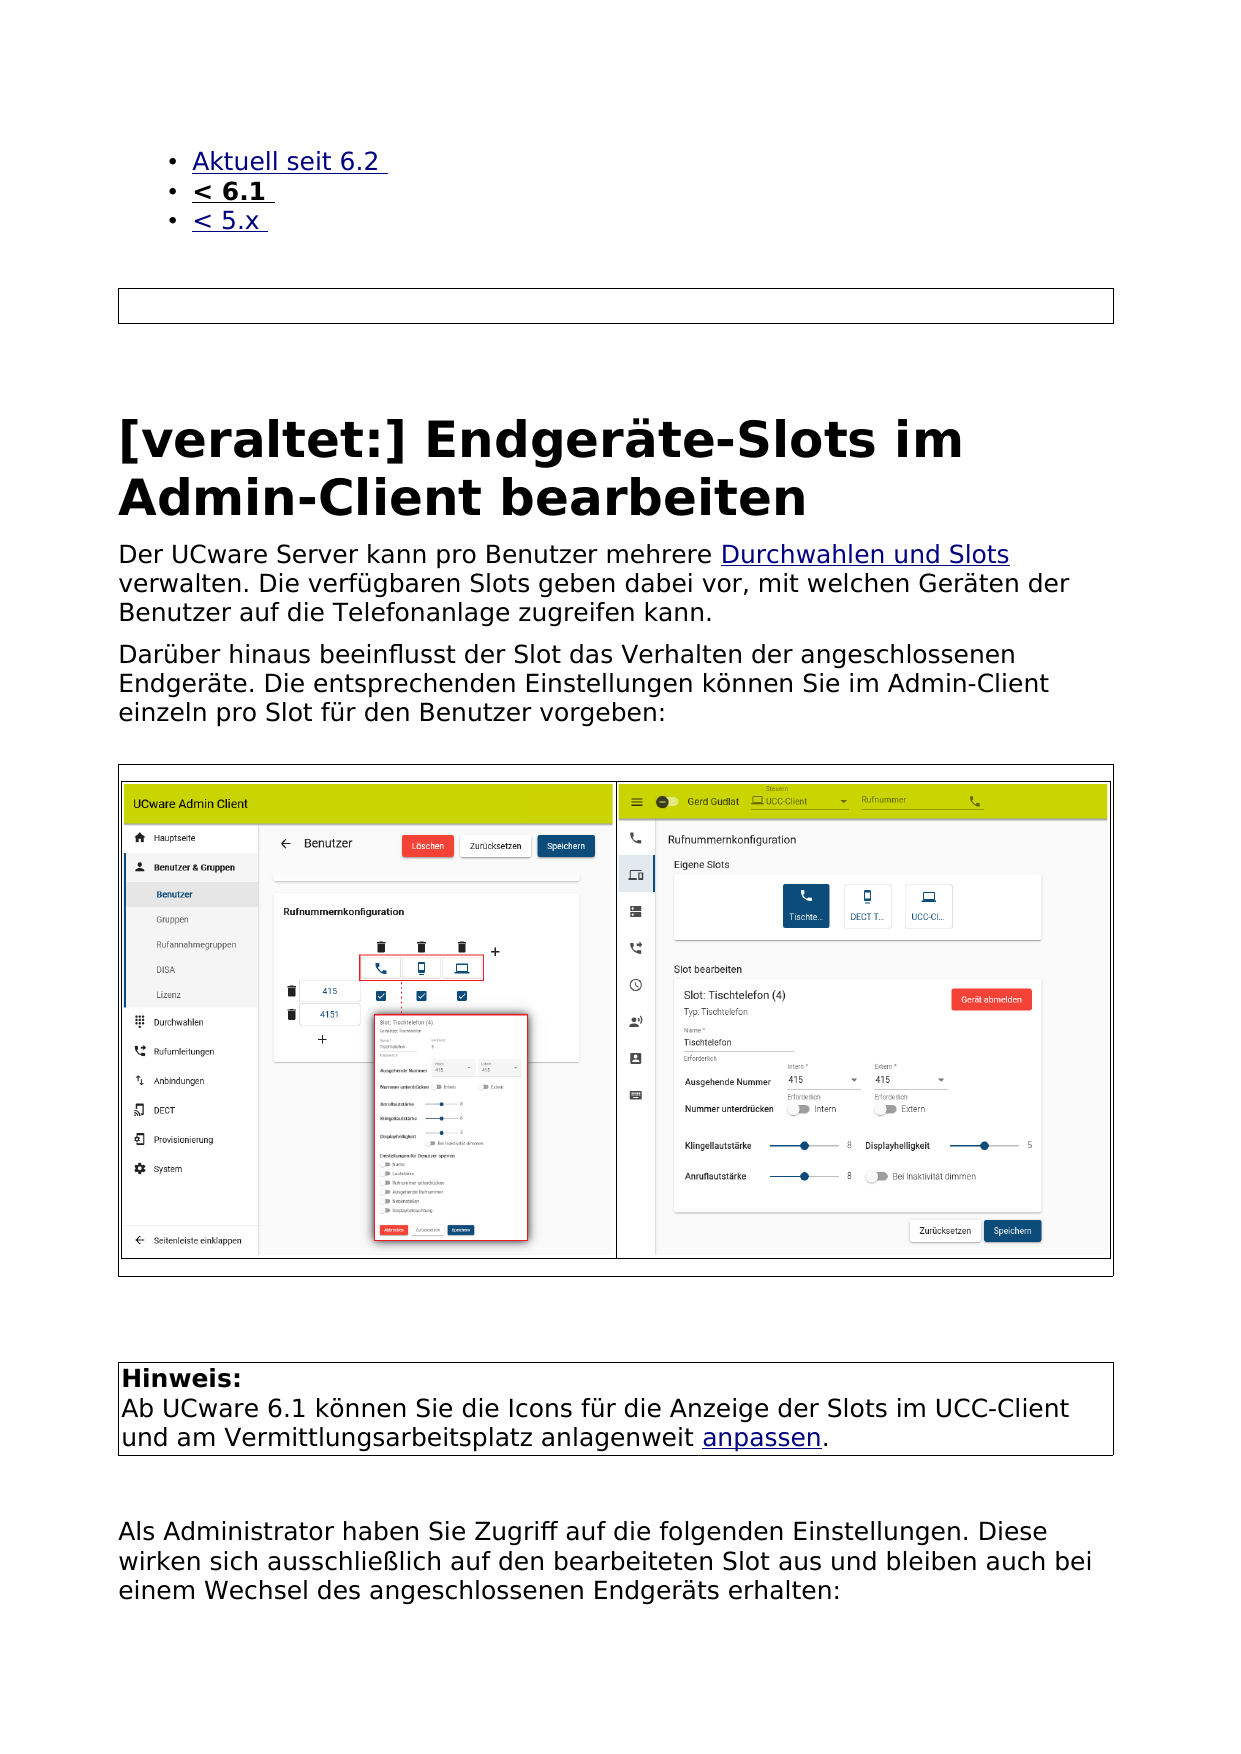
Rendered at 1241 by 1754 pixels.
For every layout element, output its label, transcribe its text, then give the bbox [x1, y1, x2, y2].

table_header [122, 782, 616, 1258]
subtitle [veraltet:] Endgeräte-Slots im Admin-Client bearbeiten [118, 411, 1122, 527]
list < 5.x [177, 206, 1122, 235]
table_header Hinweis: Ab UCware 6.1 können Sie die Icons für die Anzeige der Slots im UCC-Client und am Vermittlungsarbeitsplatz anlagenweit anpassen. [119, 1363, 1113, 1455]
list < 6.1 [177, 177, 1122, 206]
table_header [119, 289, 1113, 323]
list Aktuell seit 6.2 [177, 148, 1122, 177]
table_header [617, 782, 1110, 1258]
text Darüber hinaus beeinflusst der Slot das Verhalten der angeschlossenen Endgeräte. Die entsprechenden Einstellungen können Sie im Admin-Client einzeln pro Slot für den Benutzer vorgeben: [118, 640, 1122, 727]
text Der UCware Server kann pro Benutzer mehrere Durchwahlen und Slots verwalten. Die verfügbaren Slots geben dabei vor, mit welchen Geräten der Benutzer auf die Telefonanlage zugreifen kann. [118, 540, 1122, 627]
text Als Administrator haben Sie Zugriff auf die folgenden Einstellungen. Diese wirken sich ausschließlich auf den bearbeiteten Slot aus und bleiben auch bei einem Wechsel des angeschlossenen Endgeräts erhalten: [118, 1518, 1122, 1634]
picture [618, 784, 1108, 1255]
picture [123, 784, 613, 1255]
table_header [119, 765, 1113, 1276]
